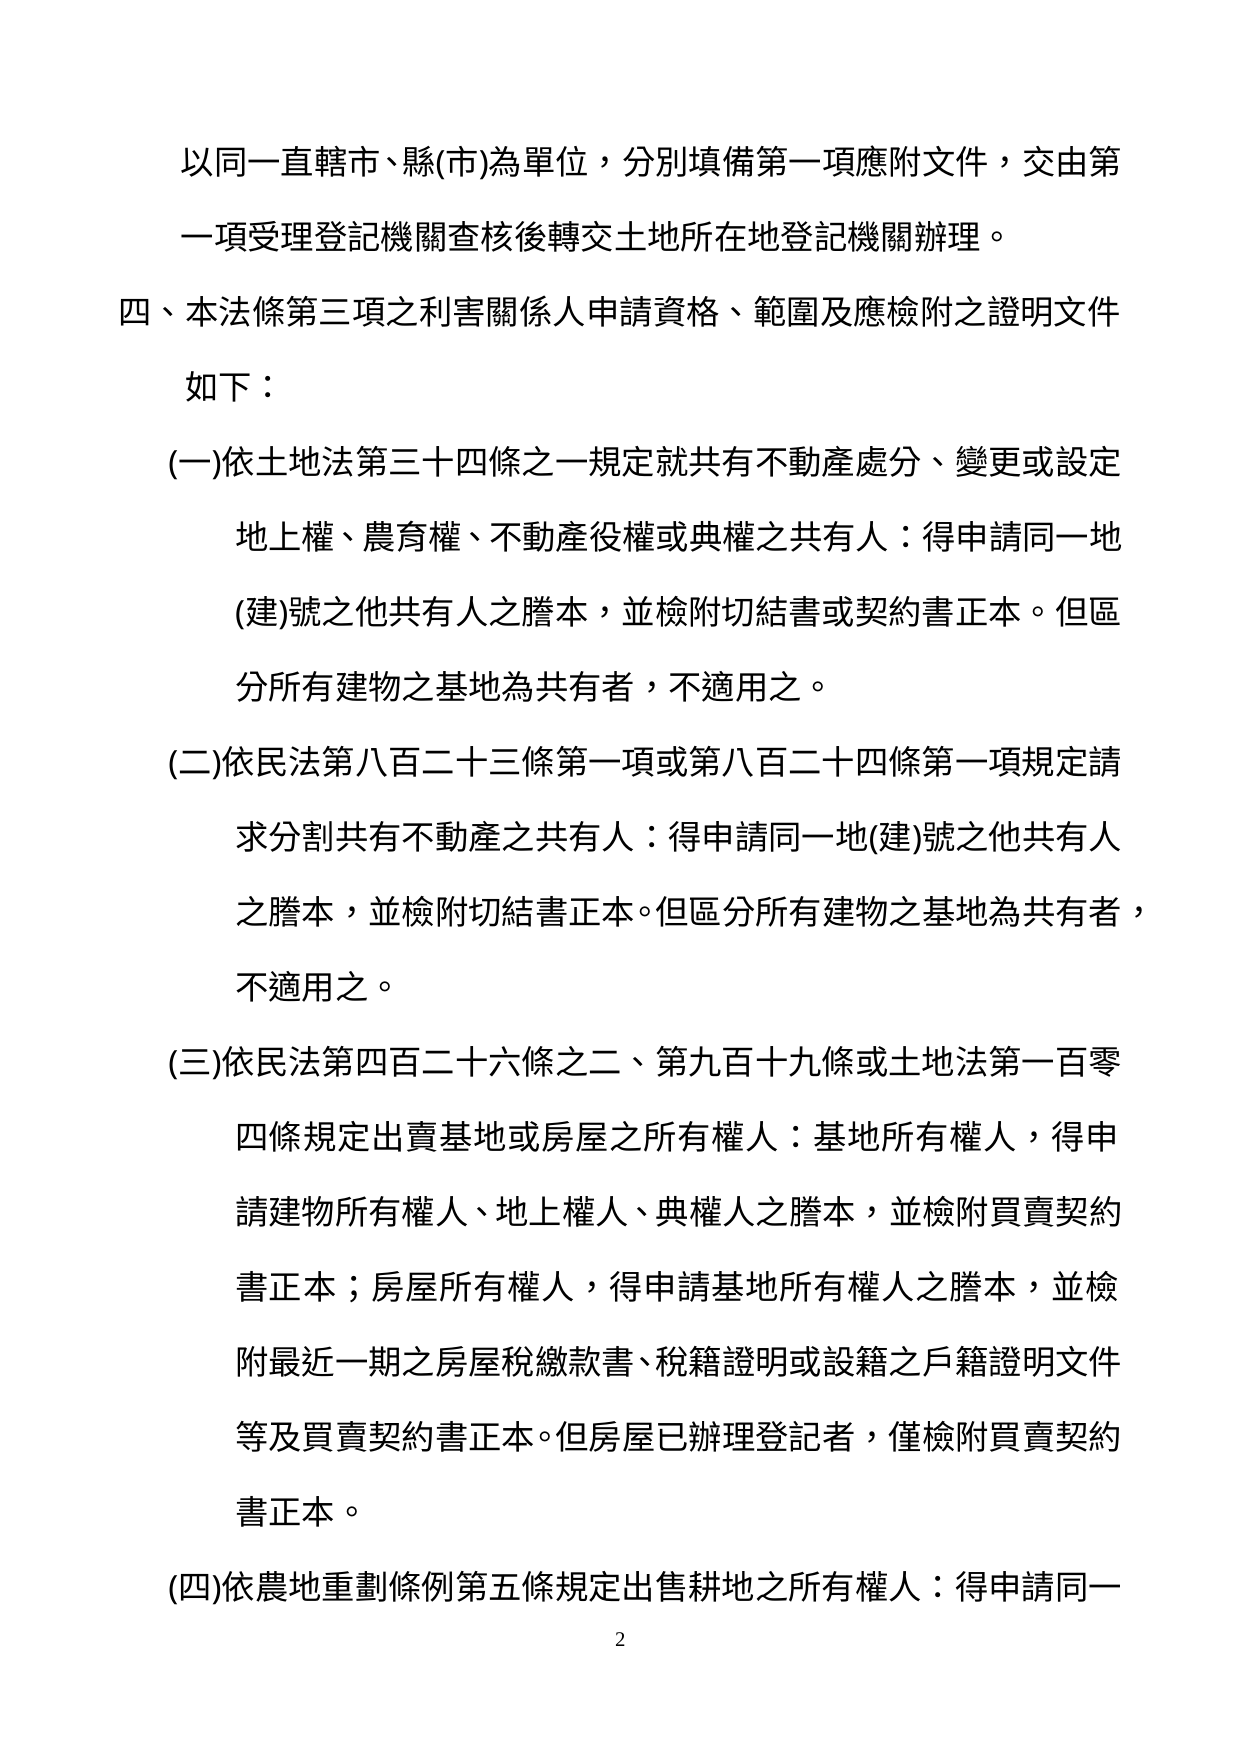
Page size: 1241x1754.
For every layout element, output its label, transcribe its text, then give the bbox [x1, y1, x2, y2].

text 四、本法條第三項之利害關係人申請資格、範圍及應檢附之證明文件如下： [118, 273, 1122, 423]
text (二)依民法第八百二十三條第一項或第八百二十四條第一項規定請求分割共有不動產之共有人：得申請同一地(建)號之他共有人之謄本，並檢附切結書正本。但區分所有建物之基地為共有者，不適用之。 [168, 723, 1122, 1023]
text (三)依民法第四百二十六條之二、第九百十九條或土地法第一百零四條規定出賣基地或房屋之所有權人：基地所有權人，得申請建物所有權人、地上權人、典權人之謄本，並檢附買賣契約書正本；房屋所有權人，得申請基地所有權人之謄本，並檢附最近一期之房屋稅繳款書、稅籍證明或設籍之戶籍證明文件等及買賣契約書正本。但房屋已辦理登記者，僅檢附買賣契約書正本。 [168, 1023, 1122, 1548]
text (四)依農地重劃條例第五條規定出售耕地之所有權人：得申請同一 [168, 1548, 1122, 1623]
text 申請人所有之土地權利分屬不同直轄市、縣(市)之登記機關管轄者，以同一直轄市、縣(市)為單位，分別填備第一項應附文件，交由第一項受理登記機關查核後轉交土地所在地登記機關辦理。 [181, 123, 1122, 273]
text (一)依土地法第三十四條之一規定就共有不動產處分、變更或設定地上權、農育權、不動產役權或典權之共有人：得申請同一地(建)號之他共有人之謄本，並檢附切結書或契約書正本。但區分所有建物之基地為共有者，不適用之。 [168, 423, 1122, 723]
